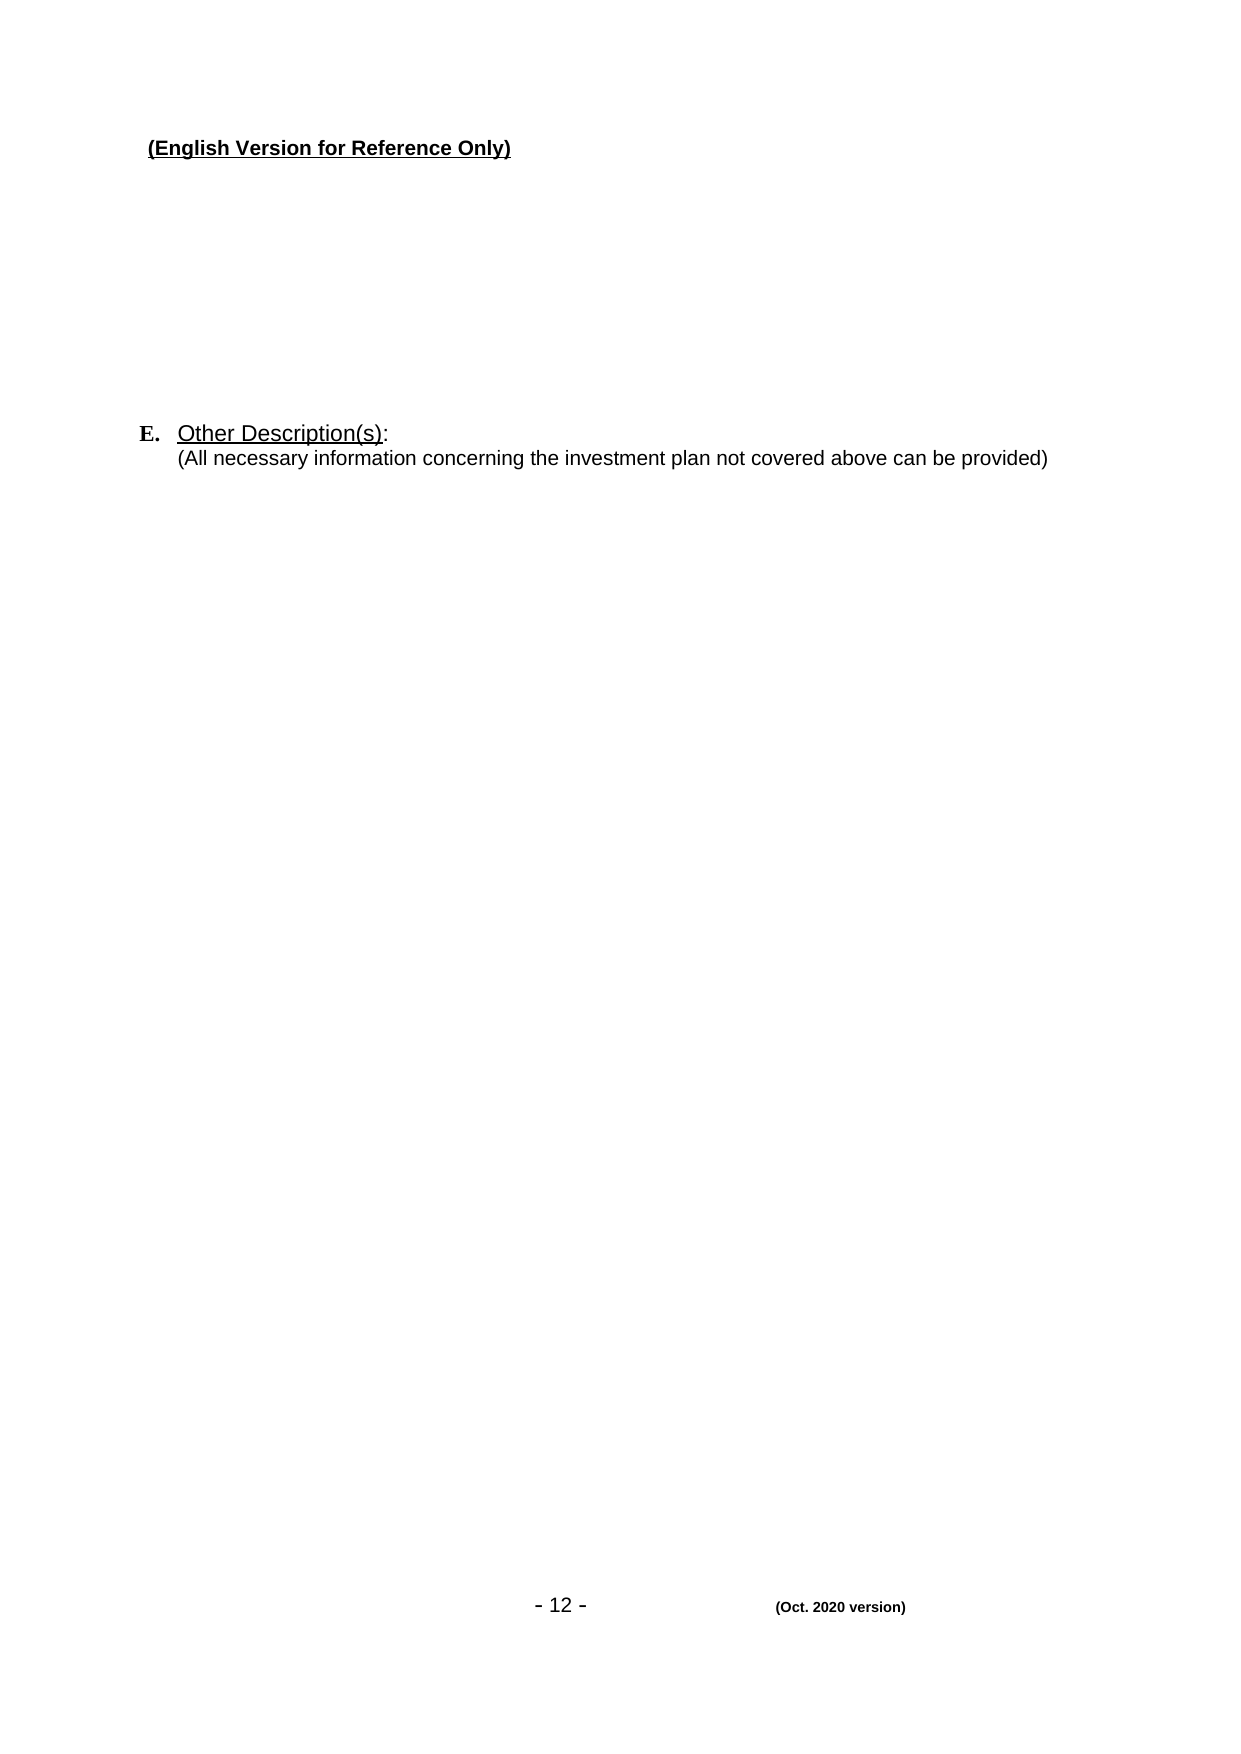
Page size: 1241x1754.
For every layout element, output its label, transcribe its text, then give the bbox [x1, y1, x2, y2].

text (All necessary information concerning the investment plan not covered above can be provided) [177, 446, 1092, 470]
list Other Description(s): [139, 419, 1092, 446]
